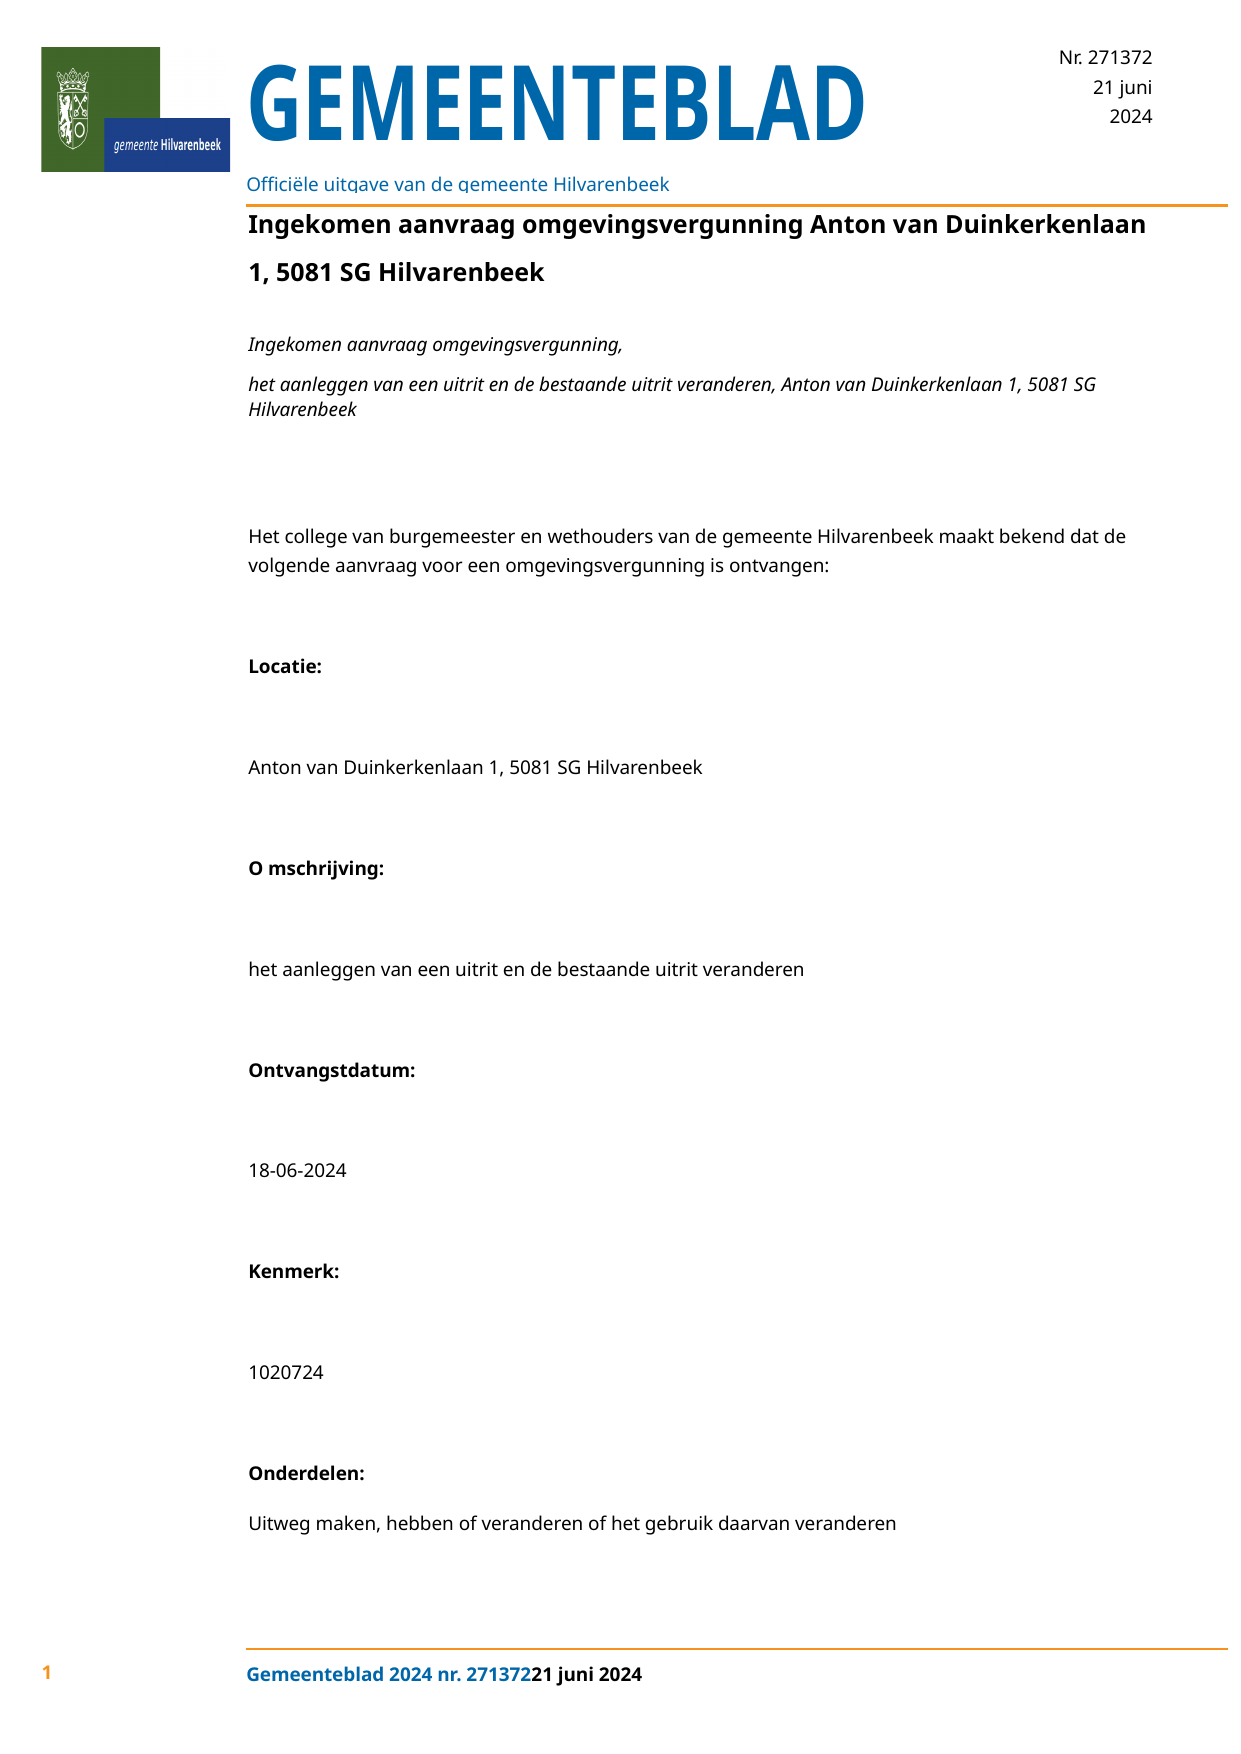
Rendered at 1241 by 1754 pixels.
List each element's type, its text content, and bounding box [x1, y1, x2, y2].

text Het college van burgemeester en wethouders van de gemeente Hilvarenbeek maakt bekend dat de volgende aanvraag voor een omgevingsvergunning is ontvangen: [248, 523, 1152, 578]
text Ingekomen aanvraag omgevingsvergunning, [248, 331, 1152, 357]
text 1020724 [248, 1359, 1152, 1385]
text Uitweg maken, hebben of veranderen of het gebruik daarvan veranderen [248, 1511, 1152, 1536]
text Kenmerk: [248, 1258, 1152, 1284]
text 18-06-2024 [248, 1158, 1152, 1183]
text O mschrijving: [248, 855, 1152, 881]
text het aanleggen van een uitrit en de bestaande uitrit veranderen, Anton van Duinkerkenlaan 1, 5081 SG Hilvarenbeek [248, 371, 1152, 422]
text Ontvangstdatum: [248, 1057, 1152, 1082]
text Ingekomen aanvraag omgevingsvergunning Anton van Duinkerkenlaan 1, 5081 SG Hilvarenbeek [248, 207, 1152, 288]
text Onderdelen: [248, 1460, 1152, 1486]
picture [41, 47, 231, 172]
text Anton van Duinkerkenlaan 1, 5081 SG Hilvarenbeek [248, 754, 1152, 780]
text het aanleggen van een uitrit en de bestaande uitrit veranderen [248, 956, 1152, 982]
text Locatie: [248, 653, 1152, 679]
